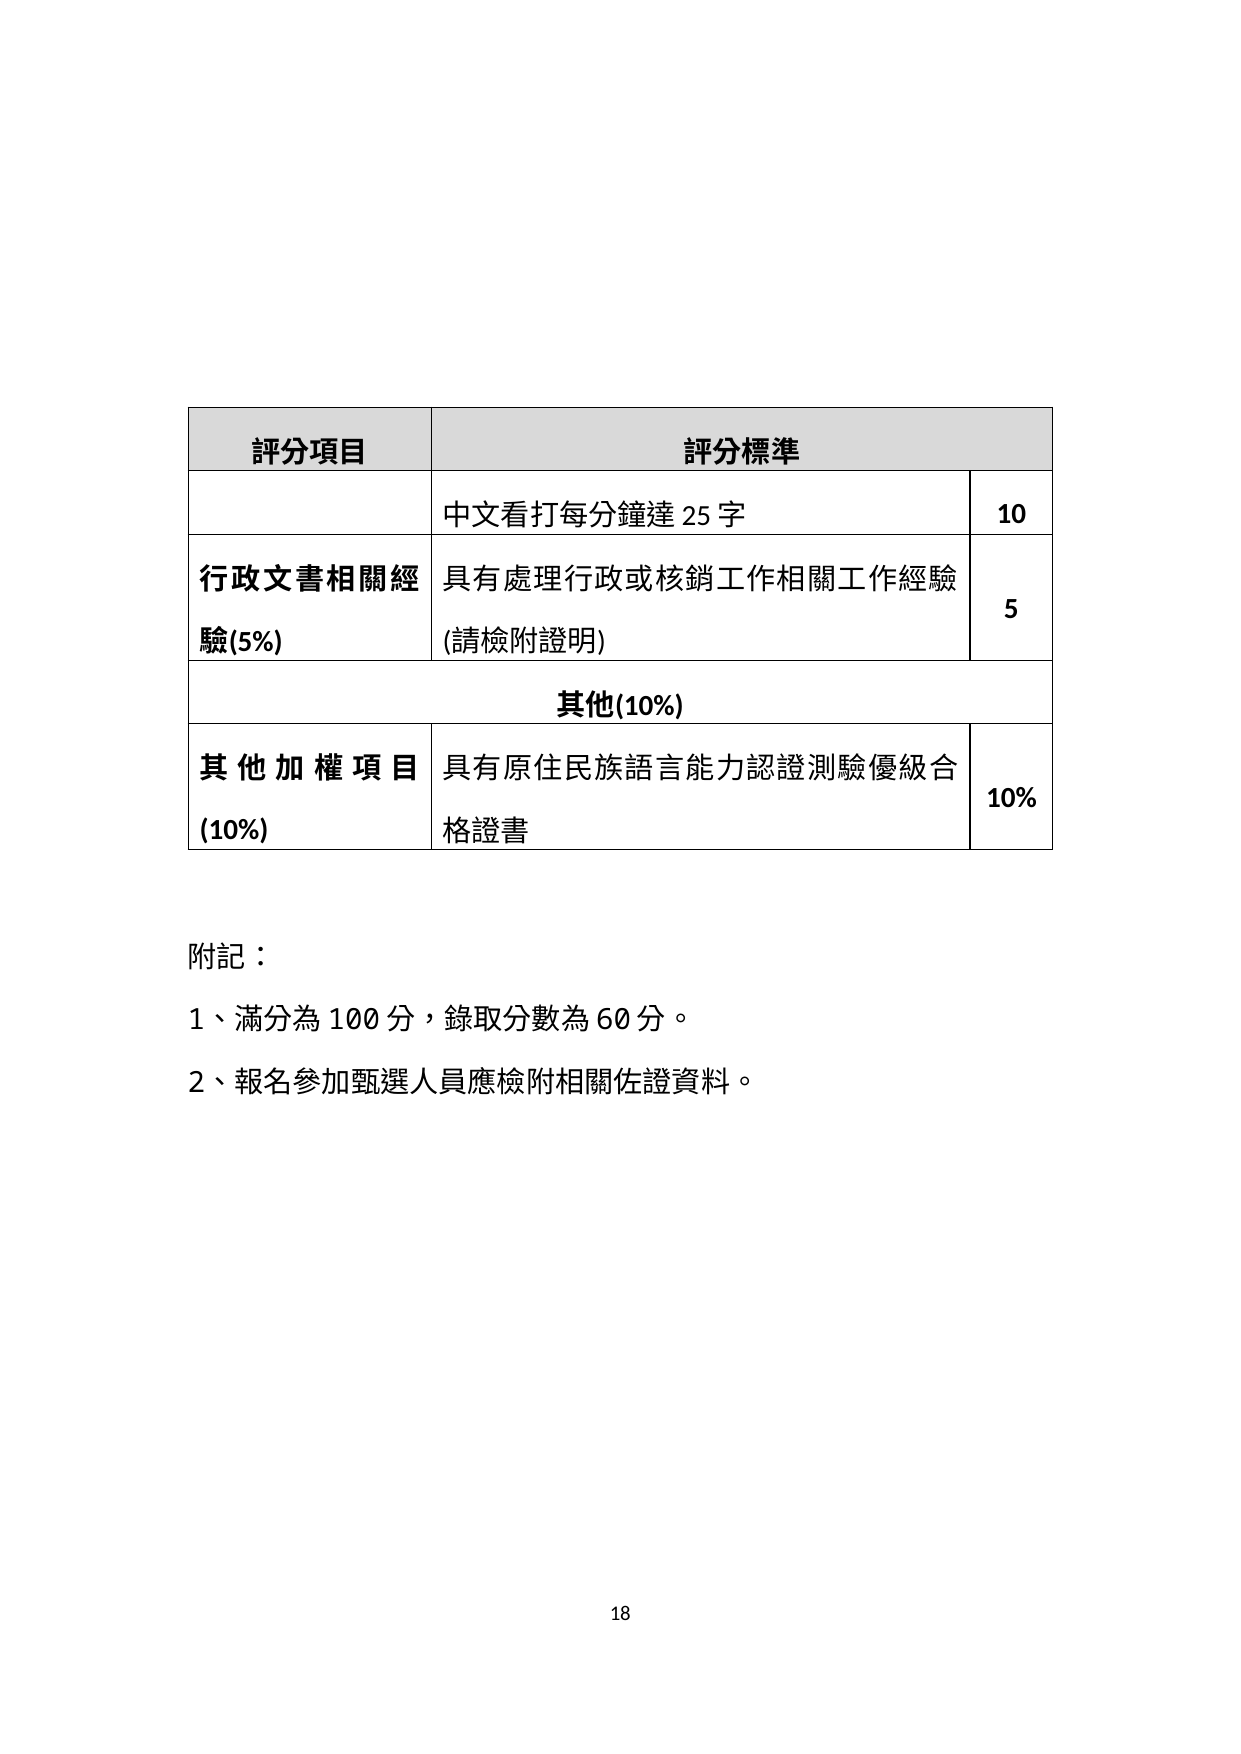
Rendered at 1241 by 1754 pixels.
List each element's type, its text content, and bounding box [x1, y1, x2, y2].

table_cell [189, 471, 431, 534]
table_cell 行政文書相關經驗(5%) [189, 535, 431, 660]
table_header 評分項目 [189, 408, 431, 470]
table_cell 10 [971, 471, 1052, 534]
table_cell 其他加權項目(10%) [189, 724, 431, 849]
table_header 評分標準 [432, 408, 1052, 470]
table_cell 中文看打每分鐘達25字 [432, 471, 969, 534]
list 滿分為100分，錄取分數為60分。 [187, 975, 1053, 1038]
table_cell 5 [971, 535, 1052, 660]
table_cell 10% [971, 724, 1052, 849]
table_cell 其他(10%) [189, 661, 1052, 723]
list 報名參加甄選人員應檢附相關佐證資料。 [187, 1038, 1053, 1100]
table_cell 具有處理行政或核銷工作相關工作經驗(請檢附證明) [432, 535, 969, 660]
text 附記： [187, 913, 1053, 975]
table_cell 具有原住民族語言能力認證測驗優級合格證書 [432, 724, 969, 849]
